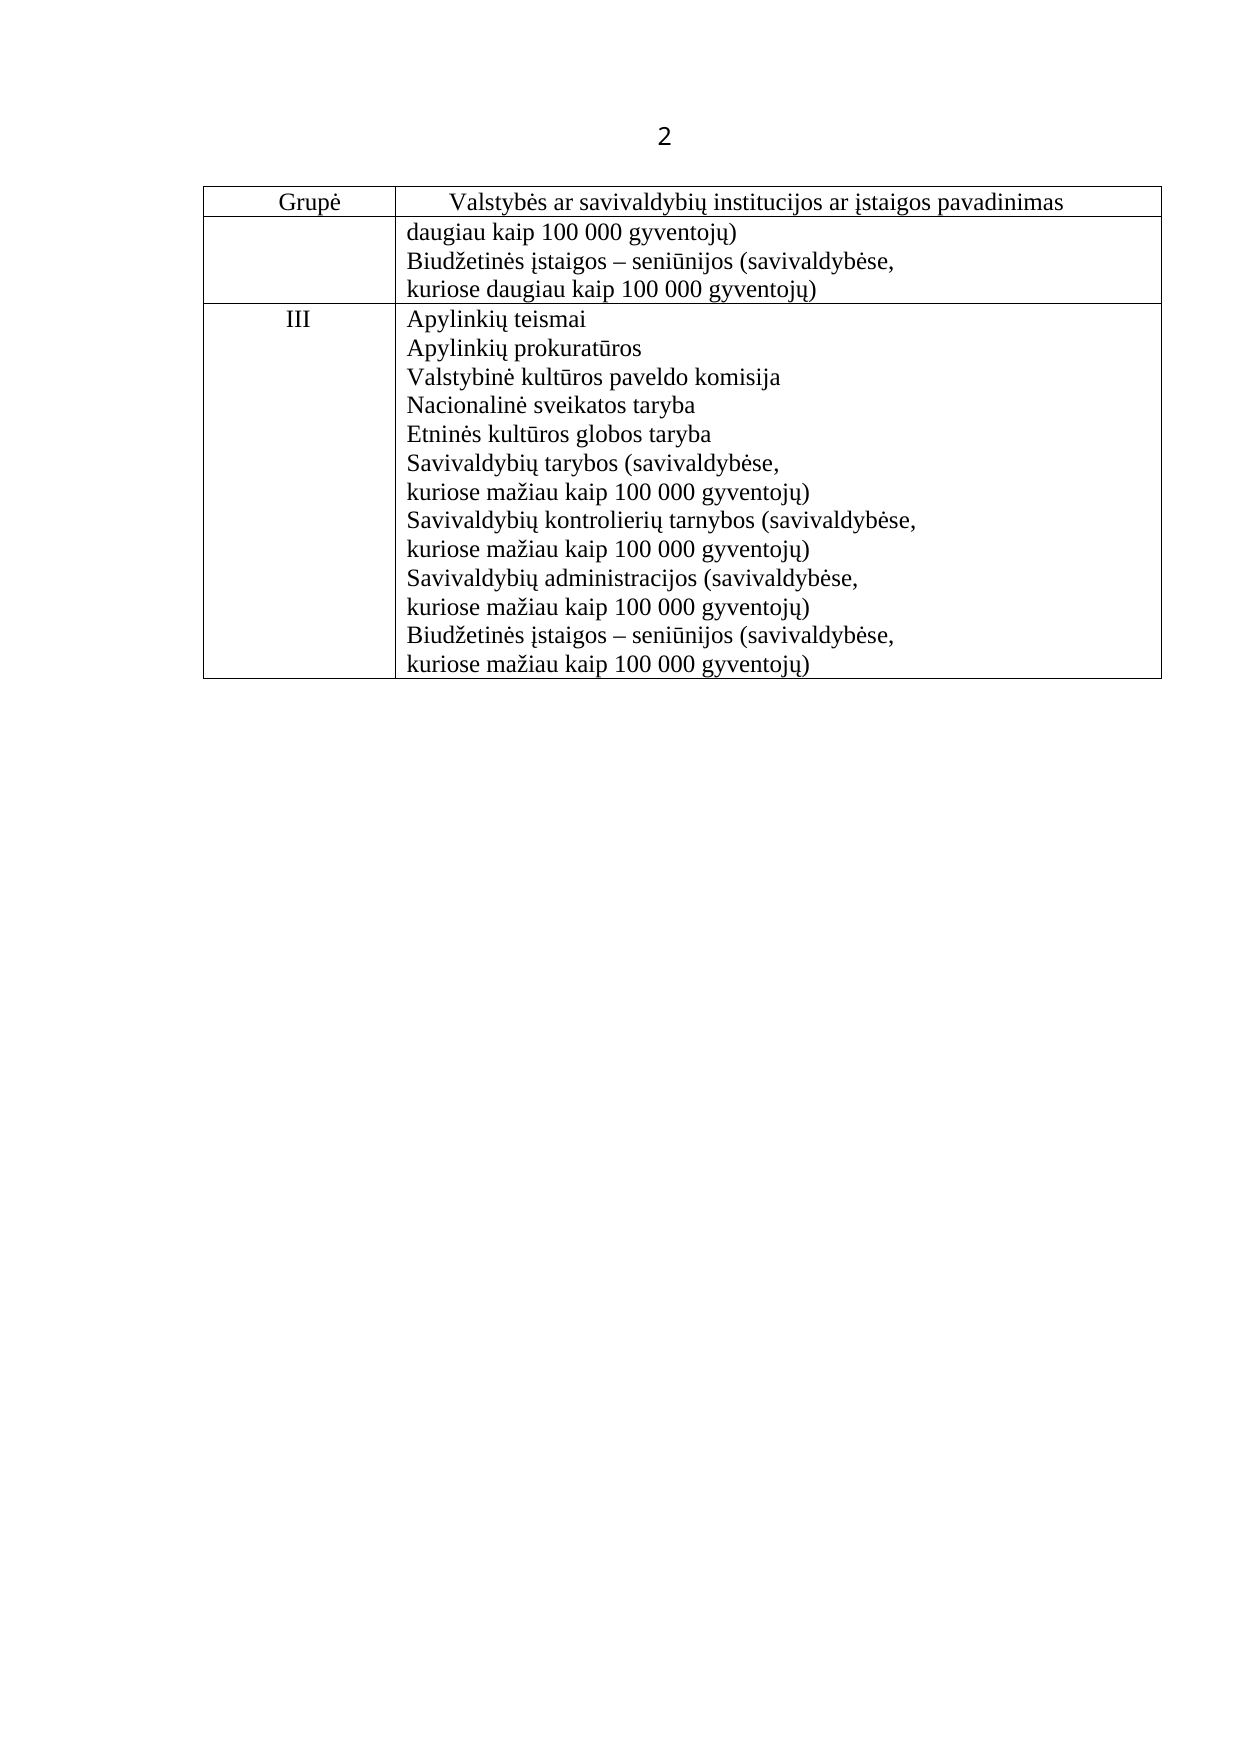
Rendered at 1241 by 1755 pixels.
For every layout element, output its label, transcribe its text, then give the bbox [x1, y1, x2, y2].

table_cell Apylinkių teismai Apylinkių prokuratūros Valstybinė kultūros paveldo komisija Nacionalinė sveikatos taryba Etninės kultūros globos taryba Savivaldybių tarybos (savivaldybėse, kuriose mažiau kaip 100 000 gyventojų) Savivaldybių kontrolierių tarnybos (savivaldybėse, kuriose mažiau kaip 100 000 gyventojų) Savivaldybių administracijos (savivaldybėse, kuriose mažiau kaip 100 000 gyventojų) Biudžetinės įstaigos – seniūnijos (savivaldybėse, kuriose mažiau kaip 100 000 gyventojų) [396, 304, 1161, 678]
table_header Grupė [204, 187, 395, 216]
table_cell [204, 217, 395, 303]
table_cell III [204, 304, 395, 678]
table_header Valstybės ar savivaldybių institucijos ar įstaigos pavadinimas [396, 187, 1161, 216]
table_cell daugiau kaip 100 000 gyventojų) Biudžetinės įstaigos – seniūnijos (savivaldybėse, kuriose daugiau kaip 100 000 gyventojų) [396, 217, 1161, 303]
